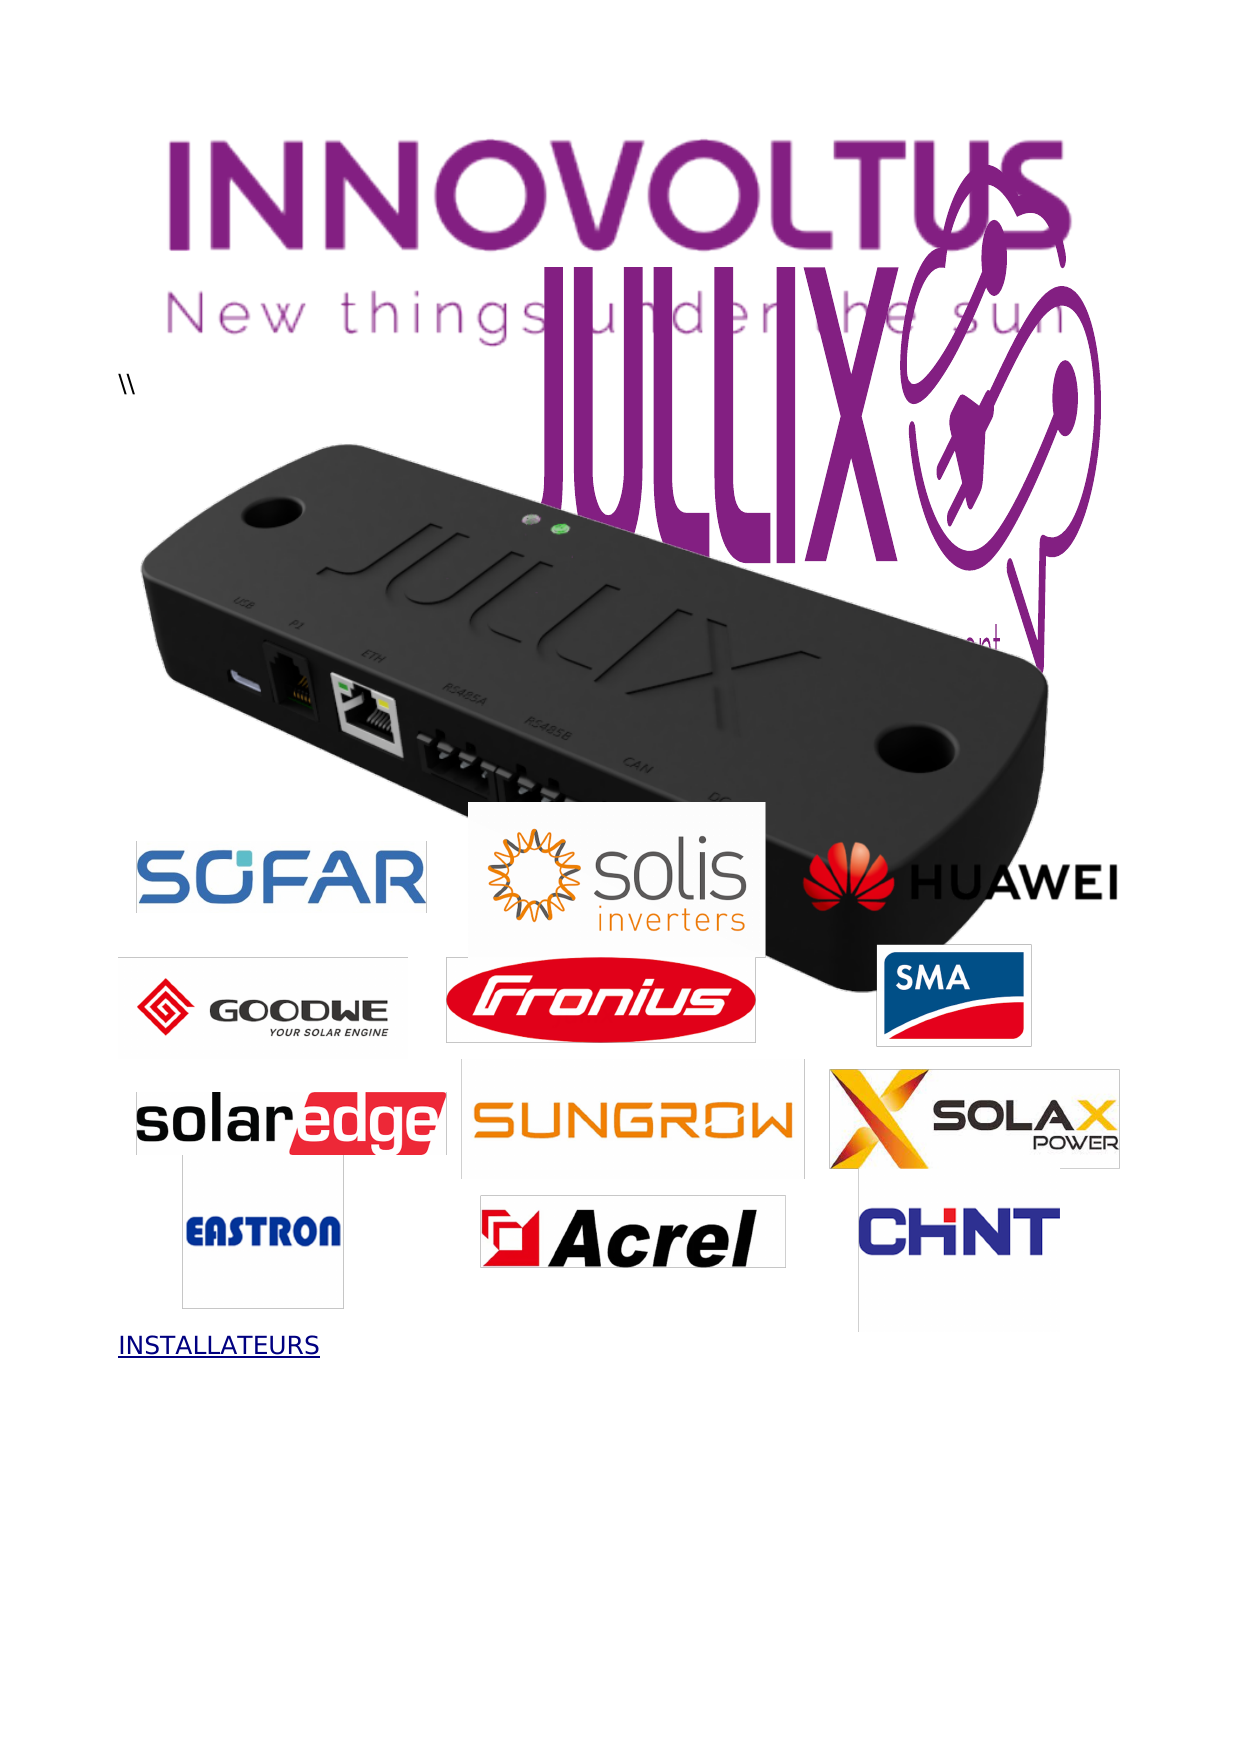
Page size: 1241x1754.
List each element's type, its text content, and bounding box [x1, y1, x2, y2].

text [1100, 369, 1122, 398]
text [734, 369, 776, 398]
text [593, 369, 623, 398]
text \\ [118, 369, 544, 398]
text [907, 369, 931, 384]
picture [118, 118, 1123, 369]
text [643, 369, 653, 398]
text [999, 369, 1056, 398]
text [796, 369, 835, 398]
text [927, 369, 999, 398]
text [563, 369, 573, 398]
text [867, 369, 905, 398]
text [1074, 369, 1094, 398]
text [673, 369, 714, 398]
text INSTALLATEURS [118, 1332, 1122, 1360]
picture [118, 410, 1123, 1332]
picture [1013, 306, 1092, 369]
